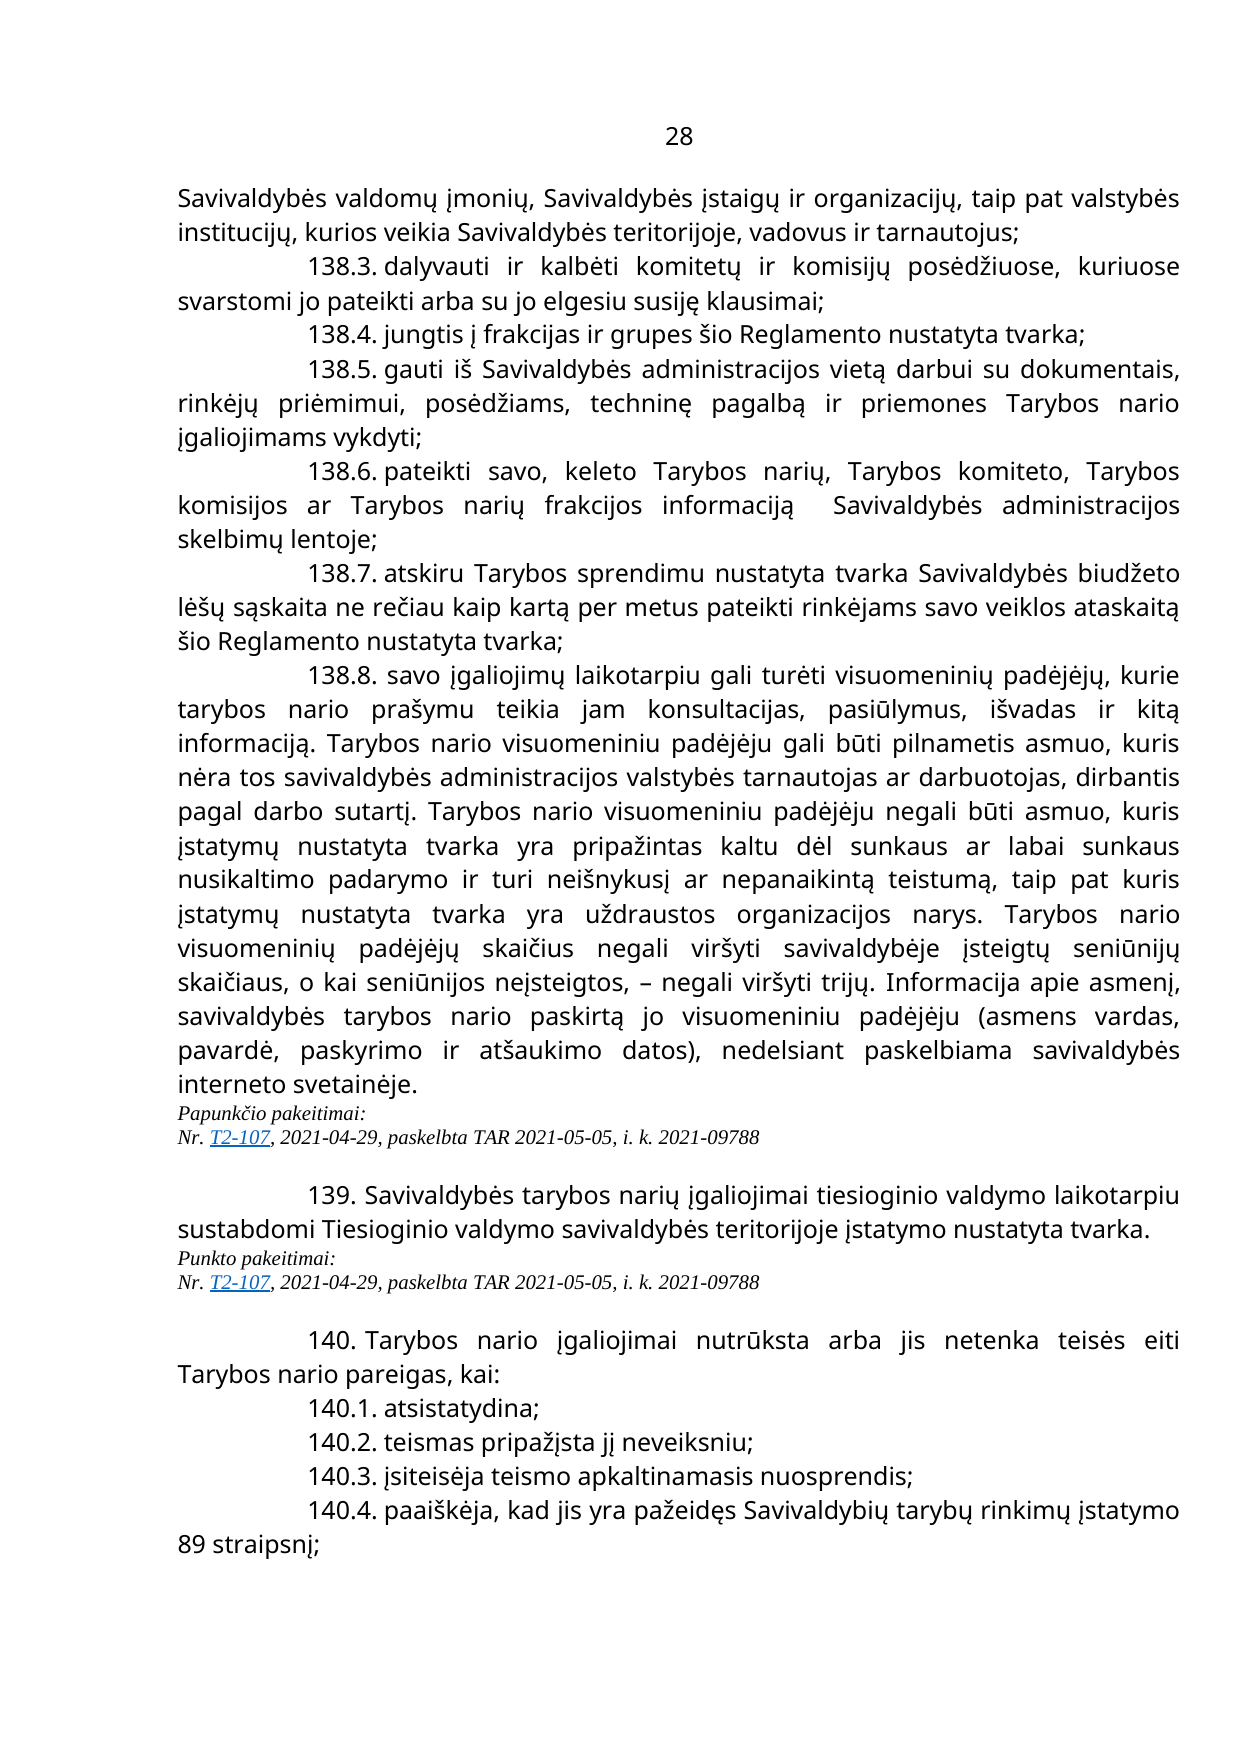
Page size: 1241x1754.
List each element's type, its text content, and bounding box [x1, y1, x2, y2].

text 140.2. teismas pripažįsta jį neveiksniu; [177, 1425, 1181, 1459]
text 140. Tarybos nario įgaliojimai nutrūksta arba jis netenka teisės eiti Tarybos nario pareigas, kai: [177, 1322, 1181, 1391]
text 139. Savivaldybės tarybos narių įgaliojimai tiesioginio valdymo laikotarpiu sustabdomi Tiesioginio valdymo savivaldybės teritorijoje įstatymo nustatyta tvarka. [177, 1177, 1181, 1246]
text 138.6. pateikti savo, keleto Tarybos narių, Tarybos komiteto, Tarybos komisijos ar Tarybos narių frakcijos informaciją Savivaldybės administracijos skelbimų lentoje; [177, 453, 1181, 556]
text Papunkčio pakeitimai: [177, 1101, 1181, 1125]
text Savivaldybės valdomų įmonių, Savivaldybės įstaigų ir organizacijų, taip pat valstybės institucijų, kurios veikia Savivaldybės teritorijoje, vadovus ir tarnautojus; [177, 181, 1181, 249]
text 138.8. savo įgaliojimų laikotarpiu gali turėti visuomeninių padėjėjų, kurie tarybos nario prašymu teikia jam konsultacijas, pasiūlymus, išvadas ir kitą informaciją. Tarybos nario visuomeniniu padėjėju gali būti pilnametis asmuo, kuris nėra tos savivaldybės administracijos valstybės tarnautojas ar darbuotojas, dirbantis pagal darbo sutartį. Tarybos nario visuomeniniu padėjėju negali būti asmuo, kuris įstatymų nustatyta tvarka yra pripažintas kaltu dėl sunkaus ar labai sunkaus nusikaltimo padarymo ir turi neišnykusį ar nepanaikintą teistumą, taip pat kuris įstatymų nustatyta tvarka yra uždraustos organizacijos narys. Tarybos nario visuomeninių padėjėjų skaičius negali viršyti savivaldybėje įsteigtų seniūnijų skaičiaus, o kai seniūnijos neįsteigtos, – negali viršyti trijų. Informacija apie asmenį, savivaldybės tarybos nario paskirtą jo visuomeniniu padėjėju (asmens vardas, pavardė, paskyrimo ir atšaukimo datos), nedelsiant paskelbiama savivaldybės interneto svetainėje. [177, 658, 1181, 1101]
text 138.5. gauti iš Savivaldybės administracijos vietą darbui su dokumentais, rinkėjų priėmimui, posėdžiams, techninę pagalbą ir priemones Tarybos nario įgaliojimams vykdyti; [177, 351, 1181, 453]
text 138.4. jungtis į frakcijas ir grupes šio Reglamento nustatyta tvarka; [177, 317, 1181, 351]
text Nr. T2-107, 2021-04-29, paskelbta TAR 2021-05-05, i. k. 2021-09788 [177, 1270, 1181, 1294]
text 140.4. paaiškėja, kad jis yra pažeidęs Savivaldybių tarybų rinkimų įstatymo 89 straipsnį; [177, 1493, 1181, 1561]
text Punkto pakeitimai: [177, 1246, 1181, 1270]
text Nr. T2-107, 2021-04-29, paskelbta TAR 2021-05-05, i. k. 2021-09788 [177, 1125, 1181, 1149]
text 138.7. atskiru Tarybos sprendimu nustatyta tvarka Savivaldybės biudžeto lėšų sąskaita ne rečiau kaip kartą per metus pateikti rinkėjams savo veiklos ataskaitą šio Reglamento nustatyta tvarka; [177, 556, 1181, 658]
text 138.3. dalyvauti ir kalbėti komitetų ir komisijų posėdžiuose, kuriuose svarstomi jo pateikti arba su jo elgesiu susiję klausimai; [177, 249, 1181, 317]
text 140.1. atsistatydina; [177, 1391, 1181, 1425]
text 140.3. įsiteisėja teismo apkaltinamasis nuosprendis; [177, 1459, 1181, 1493]
